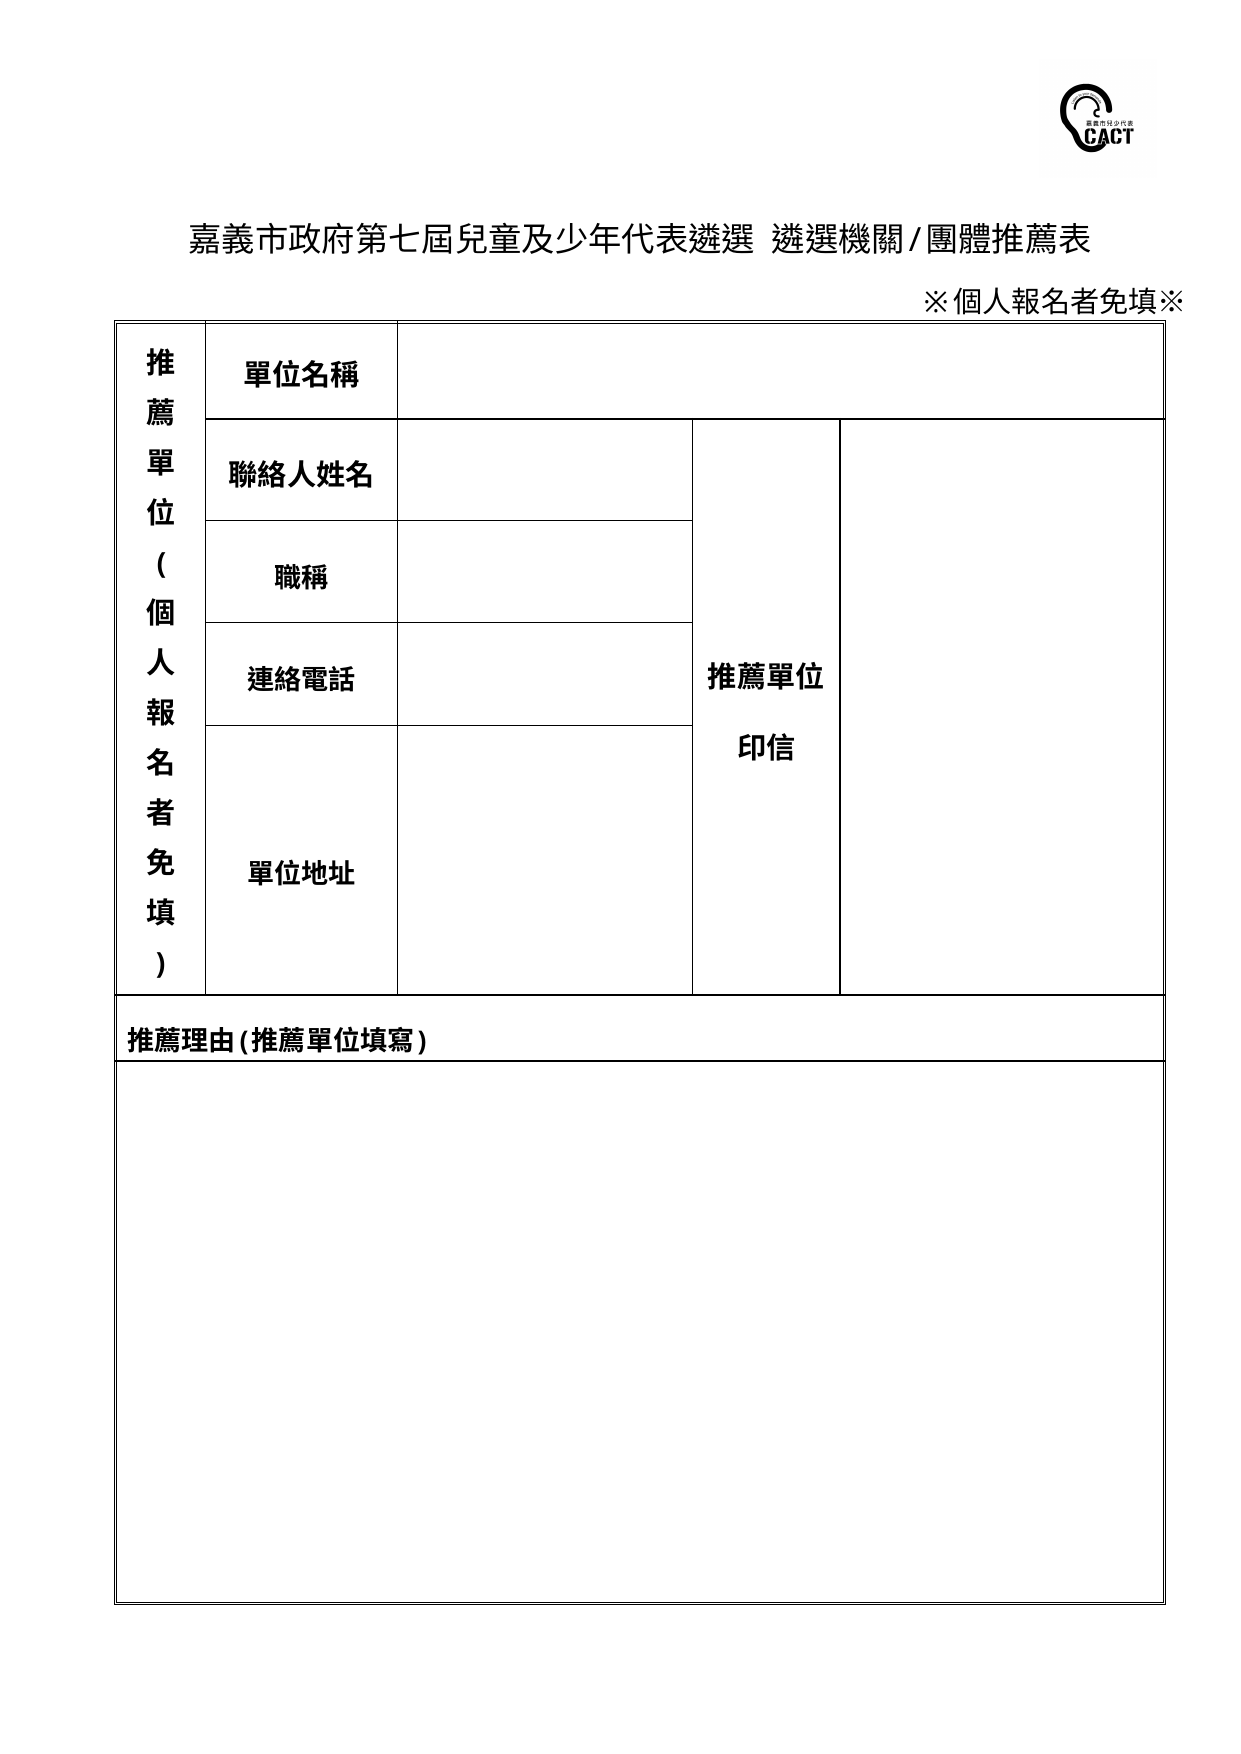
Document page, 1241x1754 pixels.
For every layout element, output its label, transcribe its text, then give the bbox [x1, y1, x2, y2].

table_cell [398, 623, 692, 724]
text 嘉義市政府第七屆兒童及少年代表遴選 遴選機關/團體推薦表 [187, 195, 1093, 258]
table_cell [841, 420, 1163, 994]
table_cell [398, 726, 692, 994]
table_cell 職稱 [206, 521, 397, 621]
text ※個人報名者免填※ [187, 258, 1186, 320]
table_cell 推薦理由(推薦單位填寫) [117, 996, 1163, 1060]
table_cell 單位地址 [206, 726, 397, 994]
table_cell [117, 1062, 1163, 1602]
table_cell 連絡電話 [206, 623, 397, 724]
table_header [398, 324, 1163, 418]
table_header 單位名稱 [206, 324, 397, 418]
table_cell [398, 521, 692, 621]
table_header 推薦單位 (個人報名者免填) [117, 324, 205, 994]
table_cell 聯絡人姓名 [206, 420, 397, 519]
table_cell [398, 420, 692, 519]
table_cell 推薦單位 印信 [693, 420, 839, 994]
